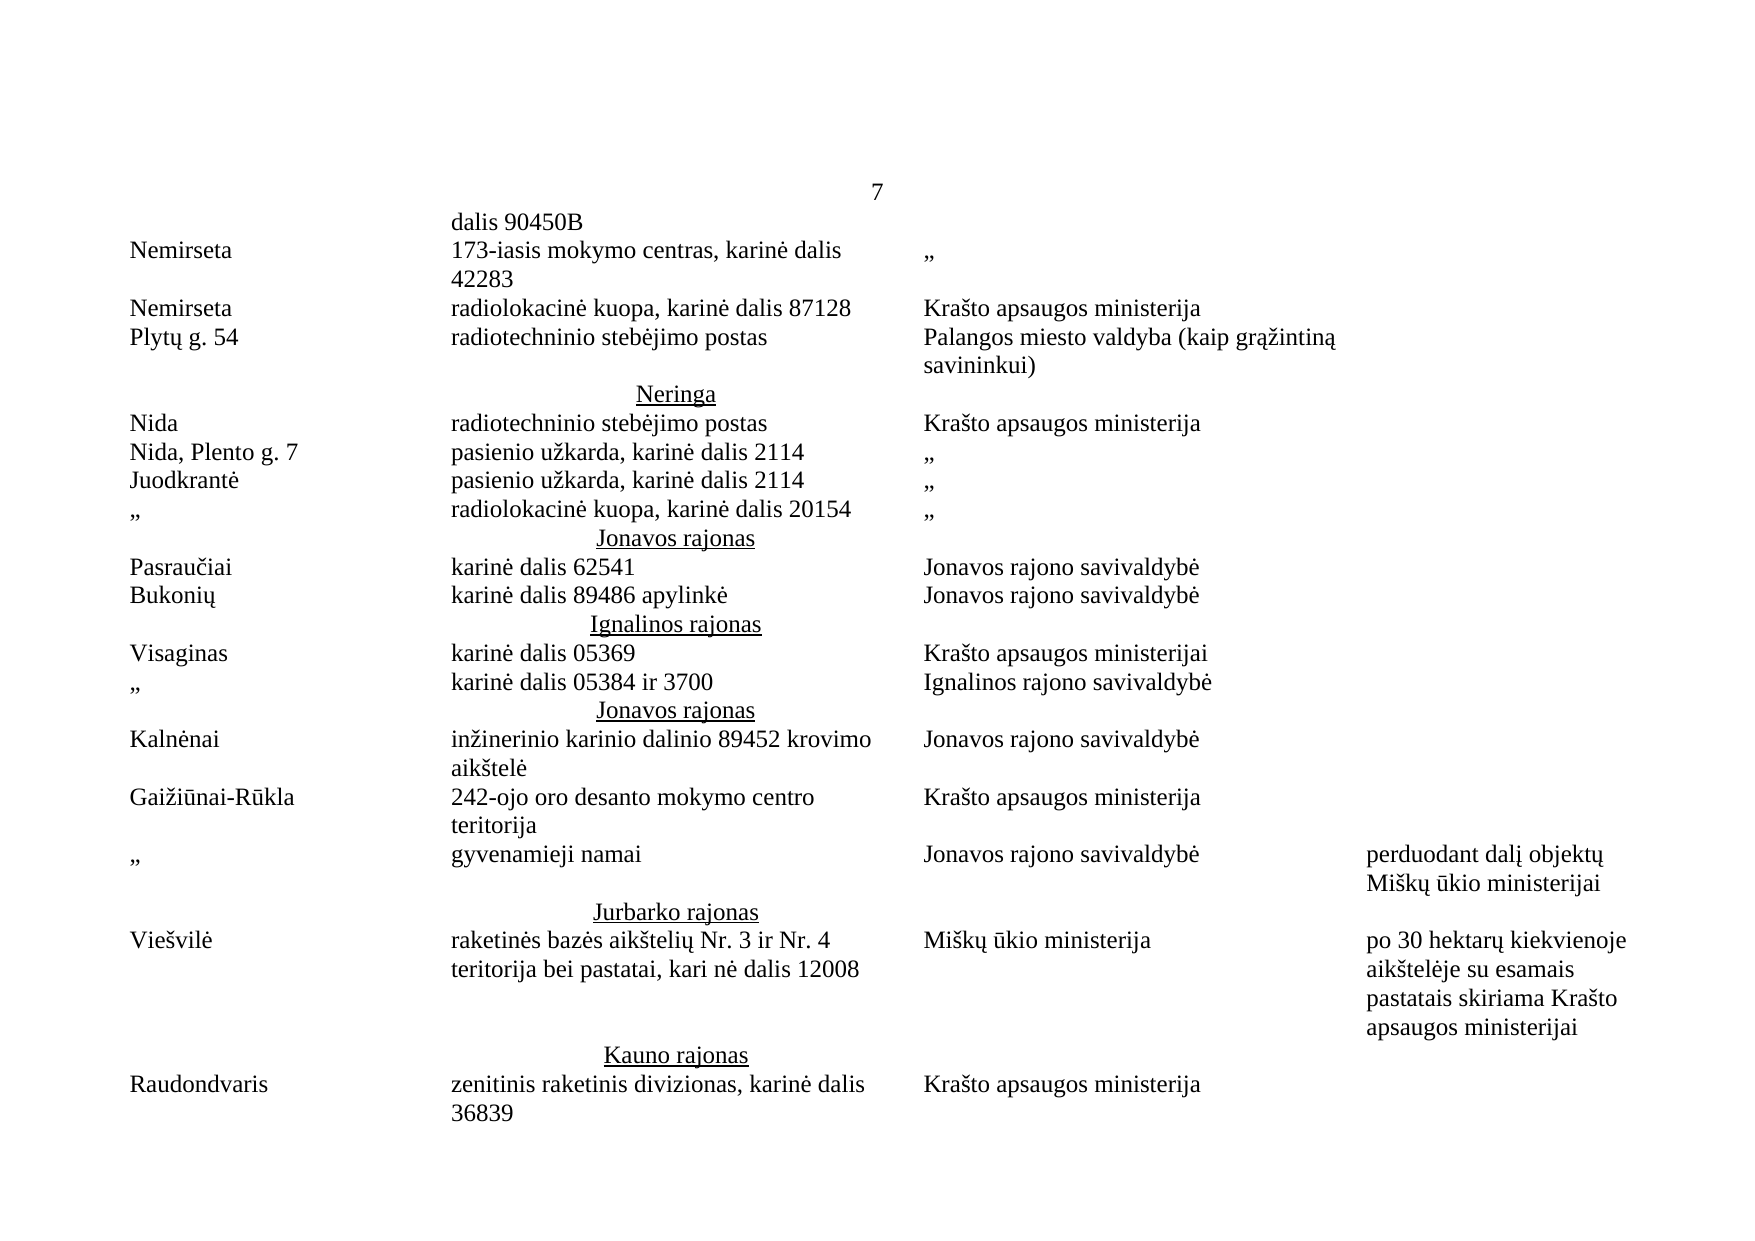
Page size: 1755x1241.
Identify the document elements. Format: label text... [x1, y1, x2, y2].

table_cell „ [912, 465, 1355, 494]
table_cell inžinerinio karinio dalinio 89452 krovimo aikštelė [440, 724, 912, 782]
table_cell [1355, 695, 1650, 724]
table_cell Kalnėnai [118, 724, 439, 782]
table_cell [118, 207, 439, 235]
table_cell [1355, 235, 1650, 293]
table_cell po 30 hektarų kiekvienoje aikštelėje su esamais pastatais skiriama Krašto apsaugos ministerijai [1355, 925, 1650, 1040]
table_cell [1355, 1069, 1650, 1127]
table_cell Krašto apsaugos ministerija [912, 408, 1355, 437]
table_cell Jurbarko rajonas [440, 897, 912, 925]
table_cell 173-iasis mokymo centras, karinė dalis 42283 [440, 235, 912, 293]
table_cell [1355, 580, 1650, 609]
table_cell „ [912, 235, 1355, 293]
table_cell Krašto apsaugos ministerija [912, 293, 1355, 322]
table_cell [1355, 782, 1650, 839]
table_cell [118, 523, 439, 552]
table_cell perduodant dalį objektų Miškų ūkio ministerijai [1355, 839, 1650, 897]
table_cell [912, 609, 1355, 638]
table_cell Jonavos rajonas [440, 523, 912, 552]
table_cell Neringa [440, 379, 912, 408]
table_cell [1355, 437, 1650, 465]
table_cell Nida, Plento g. 7 [118, 437, 439, 465]
table_cell [1355, 897, 1650, 925]
table_cell [118, 1040, 439, 1069]
table_cell [912, 379, 1355, 408]
table_cell Viešvilė [118, 925, 439, 1040]
table_cell Nida [118, 408, 439, 437]
table_cell „ [118, 839, 439, 897]
table_cell radiotechninio stebėjimo postas [440, 408, 912, 437]
table_cell Plytų g. 54 [118, 322, 439, 379]
table_cell [1355, 408, 1650, 437]
table_cell [1355, 465, 1650, 494]
table_cell [912, 695, 1355, 724]
table_cell [1355, 609, 1650, 638]
table_cell Nemirseta [118, 235, 439, 293]
table_cell [1355, 322, 1650, 379]
table_cell radiotechninio stebėjimo postas [440, 322, 912, 379]
table_cell radiolokacinė kuopa, karinė dalis 87128 [440, 293, 912, 322]
table_cell [1355, 667, 1650, 695]
table_cell [118, 897, 439, 925]
table_cell Raudondvaris [118, 1069, 439, 1127]
table_cell [912, 207, 1355, 235]
table_cell [1355, 293, 1650, 322]
table_cell Pasraučiai [118, 552, 439, 580]
table_cell Ignalinos rajono savivaldybė [912, 667, 1355, 695]
table_cell Palangos miesto valdyba (kaip grąžintiną savininkui) [912, 322, 1355, 379]
table_cell [1355, 379, 1650, 408]
table_cell Krašto apsaugos ministerijai [912, 638, 1355, 667]
table_cell [1355, 638, 1650, 667]
table_cell [1355, 552, 1650, 580]
table_cell „ [912, 437, 1355, 465]
table_cell [1355, 207, 1650, 235]
table_cell Bukonių [118, 580, 439, 609]
table_cell Krašto apsaugos ministerija [912, 1069, 1355, 1127]
table_cell Jonavos rajono savivaldybė [912, 580, 1355, 609]
table_cell [912, 897, 1355, 925]
table_cell Jonavos rajonas [440, 695, 912, 724]
table_cell Krašto apsaugos ministerija [912, 782, 1355, 839]
table_cell Gaižiūnai-Rūkla [118, 782, 439, 839]
table_cell Jonavos rajono savivaldybė [912, 724, 1355, 782]
table_cell Ignalinos rajonas [440, 609, 912, 638]
table_cell karinė dalis 89486 apylinkė [440, 580, 912, 609]
table_cell [1355, 1040, 1650, 1069]
table_cell 242-ojo oro desanto mokymo centro teritorija [440, 782, 912, 839]
table_cell [118, 379, 439, 408]
table_cell [118, 609, 439, 638]
table_cell [118, 695, 439, 724]
table_cell [1355, 494, 1650, 523]
table_cell pasienio užkarda, karinė dalis 2114 [440, 437, 912, 465]
table_cell dalis 90450B [440, 207, 912, 235]
table_cell Jonavos rajono savivaldybė [912, 839, 1355, 897]
table_cell radiolokacinė kuopa, karinė dalis 20154 [440, 494, 912, 523]
table_cell [1355, 523, 1650, 552]
table_cell karinė dalis 05384 ir 3700 [440, 667, 912, 695]
table_cell „ [912, 494, 1355, 523]
table_cell Juodkrantė [118, 465, 439, 494]
table_cell Kauno rajonas [440, 1040, 912, 1069]
table_cell Nemirseta [118, 293, 439, 322]
table_cell zenitinis raketinis divizionas, karinė dalis 36839 [440, 1069, 912, 1127]
table_cell [912, 523, 1355, 552]
table_cell Miškų ūkio ministerija [912, 925, 1355, 1040]
table_cell gyvenamieji namai [440, 839, 912, 897]
table_cell karinė dalis 62541 [440, 552, 912, 580]
table_cell [912, 1040, 1355, 1069]
table_cell raketinės bazės aikštelių Nr. 3 ir Nr. 4 teritorija bei pastatai, kari nė dalis 12008 [440, 925, 912, 1040]
table_cell [1355, 724, 1650, 782]
table_cell „ [118, 667, 439, 695]
table_cell „ [118, 494, 439, 523]
table_cell karinė dalis 05369 [440, 638, 912, 667]
table_cell Visaginas [118, 638, 439, 667]
table_cell pasienio užkarda, karinė dalis 2114 [440, 465, 912, 494]
table_cell Jonavos rajono savivaldybė [912, 552, 1355, 580]
